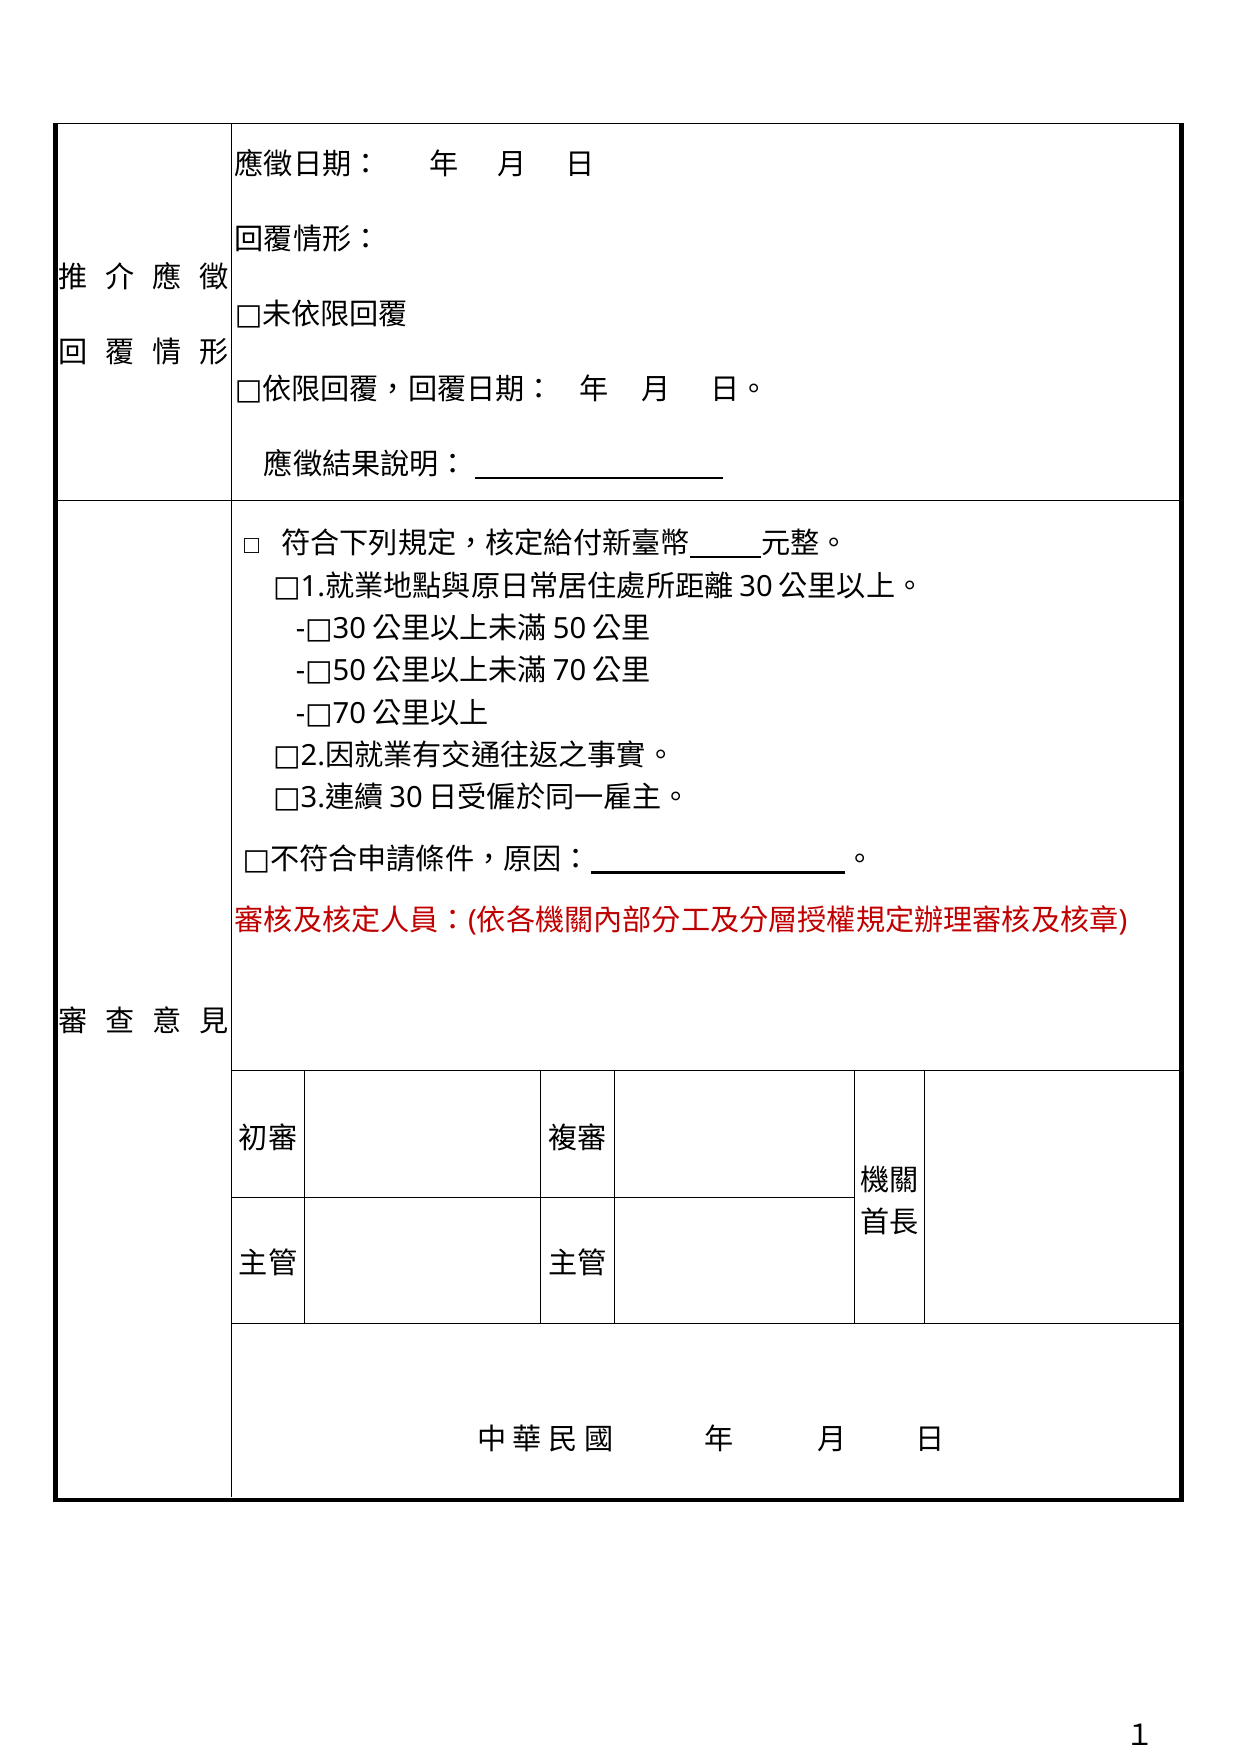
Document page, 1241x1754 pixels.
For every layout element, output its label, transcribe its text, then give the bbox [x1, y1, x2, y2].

table_cell 機關首長 [855, 1071, 924, 1323]
table_cell 複審 [541, 1071, 614, 1197]
table_cell [615, 1198, 854, 1323]
table_cell [925, 1071, 1179, 1323]
table_cell 推介應徵 回覆情形 [58, 124, 231, 499]
table_cell [305, 1198, 540, 1323]
table_cell 初審 [232, 1071, 304, 1197]
table_cell 主管 [232, 1198, 304, 1323]
table_cell [615, 1071, 854, 1197]
table_cell 審查意見 [58, 501, 231, 1497]
table_cell [305, 1071, 540, 1197]
table_cell 主管 [541, 1198, 614, 1323]
table_cell 符合下列規定，核定給付新臺幣 元整。 □1.就業地點與原日常居住處所距離30公里以上。 -□30公里以上未滿50公里 -□50公里以上未滿70公里 -□70公里以上 □2.因就業有交通往返之事實。 □3.連續30日受僱於同一雇主。 □不符合申請條件，原因： 。 審核及核定人員：(依各機關內部分工及分層授權規定辦理審核及核章) [232, 501, 1179, 1070]
table_cell 應徵日期： 年 月 日 回覆情形： □未依限回覆 □依限回覆，回覆日期： 年 月 日。 應徵結果說明： [232, 124, 1179, 499]
table_cell 中 華 民 國 年 月 日 [232, 1324, 1179, 1497]
